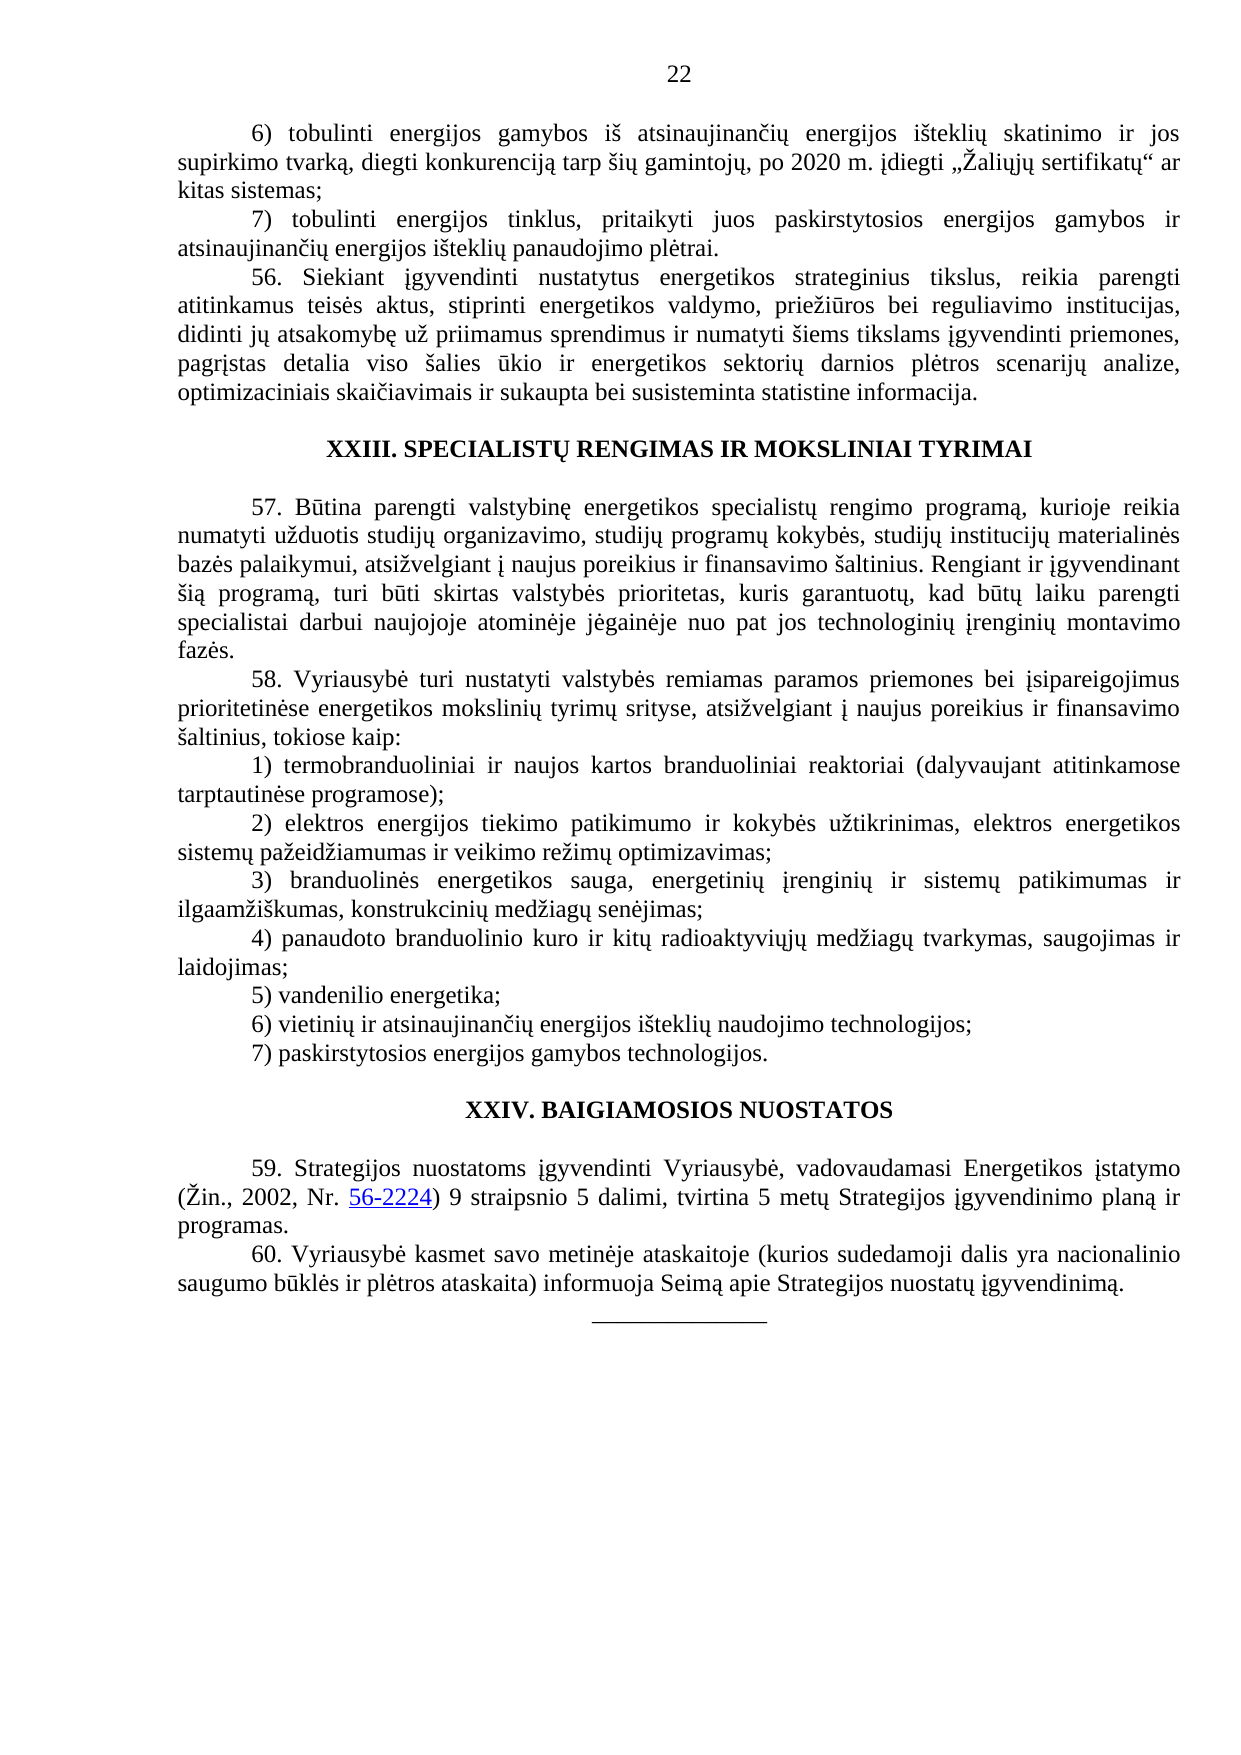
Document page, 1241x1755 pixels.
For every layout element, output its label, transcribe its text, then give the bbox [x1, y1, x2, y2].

text 5) vandenilio energetika; [177, 981, 1181, 1009]
text ______________ [177, 1297, 1181, 1326]
text 58. Vyriausybė turi nustatyti valstybės remiamas paramos priemones bei įsipareigojimus prioritetinėse energetikos mokslinių tyrimų srityse, atsižvelgiant į naujus poreikius ir finansavimo šaltinius, tokiose kaip: [177, 664, 1181, 751]
text 1) termobranduoliniai ir naujos kartos branduoliniai reaktoriai (dalyvaujant atitinkamose tarptautinėse programose); [177, 751, 1181, 808]
text 6) vietinių ir atsinaujinančių energijos išteklių naudojimo technologijos; [177, 1009, 1181, 1038]
text XXIII. SPECIALISTŲ RENGIMAS IR MOKSLINIAI TYRIMAI [177, 434, 1181, 463]
text 2) elektros energijos tiekimo patikimumo ir kokybės užtikrinimas, elektros energetikos sistemų pažeidžiamumas ir veikimo režimų optimizavimas; [177, 808, 1181, 866]
text 7) paskirstytosios energijos gamybos technologijos. [177, 1038, 1181, 1067]
text 59. Strategijos nuostatoms įgyvendinti Vyriausybė, vadovaudamasi Energetikos įstatymo (Žin., 2002, Nr. 56-2224) 9 straipsnio 5 dalimi, tvirtina 5 metų Strategijos įgyvendinimo planą ir programas. [177, 1153, 1181, 1239]
text 3) branduolinės energetikos sauga, energetinių įrenginių ir sistemų patikimumas ir ilgaamžiškumas, konstrukcinių medžiagų senėjimas; [177, 866, 1181, 923]
text 60. Vyriausybė kasmet savo metinėje ataskaitoje (kurios sudedamoji dalis yra nacionalinio saugumo būklės ir plėtros ataskaita) informuoja Seimą apie Strategijos nuostatų įgyvendinimą. [177, 1239, 1181, 1297]
text 56. Siekiant įgyvendinti nustatytus energetikos strateginius tikslus, reikia parengti atitinkamus teisės aktus, stiprinti energetikos valdymo, priežiūros bei reguliavimo institucijas, didinti jų atsakomybę už priimamus sprendimus ir numatyti šiems tikslams įgyvendinti priemones, pagrįstas detalia viso šalies ūkio ir energetikos sektorių darnios plėtros scenarijų analize, optimizaciniais skaičiavimais ir sukaupta bei susisteminta statistine informacija. [177, 262, 1181, 406]
text XXIV. BAIGIAMOSIOS NUOSTATOS [177, 1096, 1181, 1124]
text 7) tobulinti energijos tinklus, pritaikyti juos paskirstytosios energijos gamybos ir atsinaujinančių energijos išteklių panaudojimo plėtrai. [177, 204, 1181, 262]
text 57. Būtina parengti valstybinę energetikos specialistų rengimo programą, kurioje reikia numatyti užduotis studijų organizavimo, studijų programų kokybės, studijų institucijų materialinės bazės palaikymui, atsižvelgiant į naujus poreikius ir finansavimo šaltinius. Rengiant ir įgyvendinant šią programą, turi būti skirtas valstybės prioritetas, kuris garantuotų, kad būtų laiku parengti specialistai darbui naujojoje atominėje jėgainėje nuo pat jos technologinių įrenginių montavimo fazės. [177, 492, 1181, 664]
text 4) panaudoto branduolinio kuro ir kitų radioaktyviųjų medžiagų tvarkymas, saugojimas ir laidojimas; [177, 923, 1181, 981]
text 6) tobulinti energijos gamybos iš atsinaujinančių energijos išteklių skatinimo ir jos supirkimo tvarką, diegti konkurenciją tarp šių gamintojų, po 2020 m. įdiegti „Žaliųjų sertifikatų“ ar kitas sistemas; [177, 118, 1181, 204]
